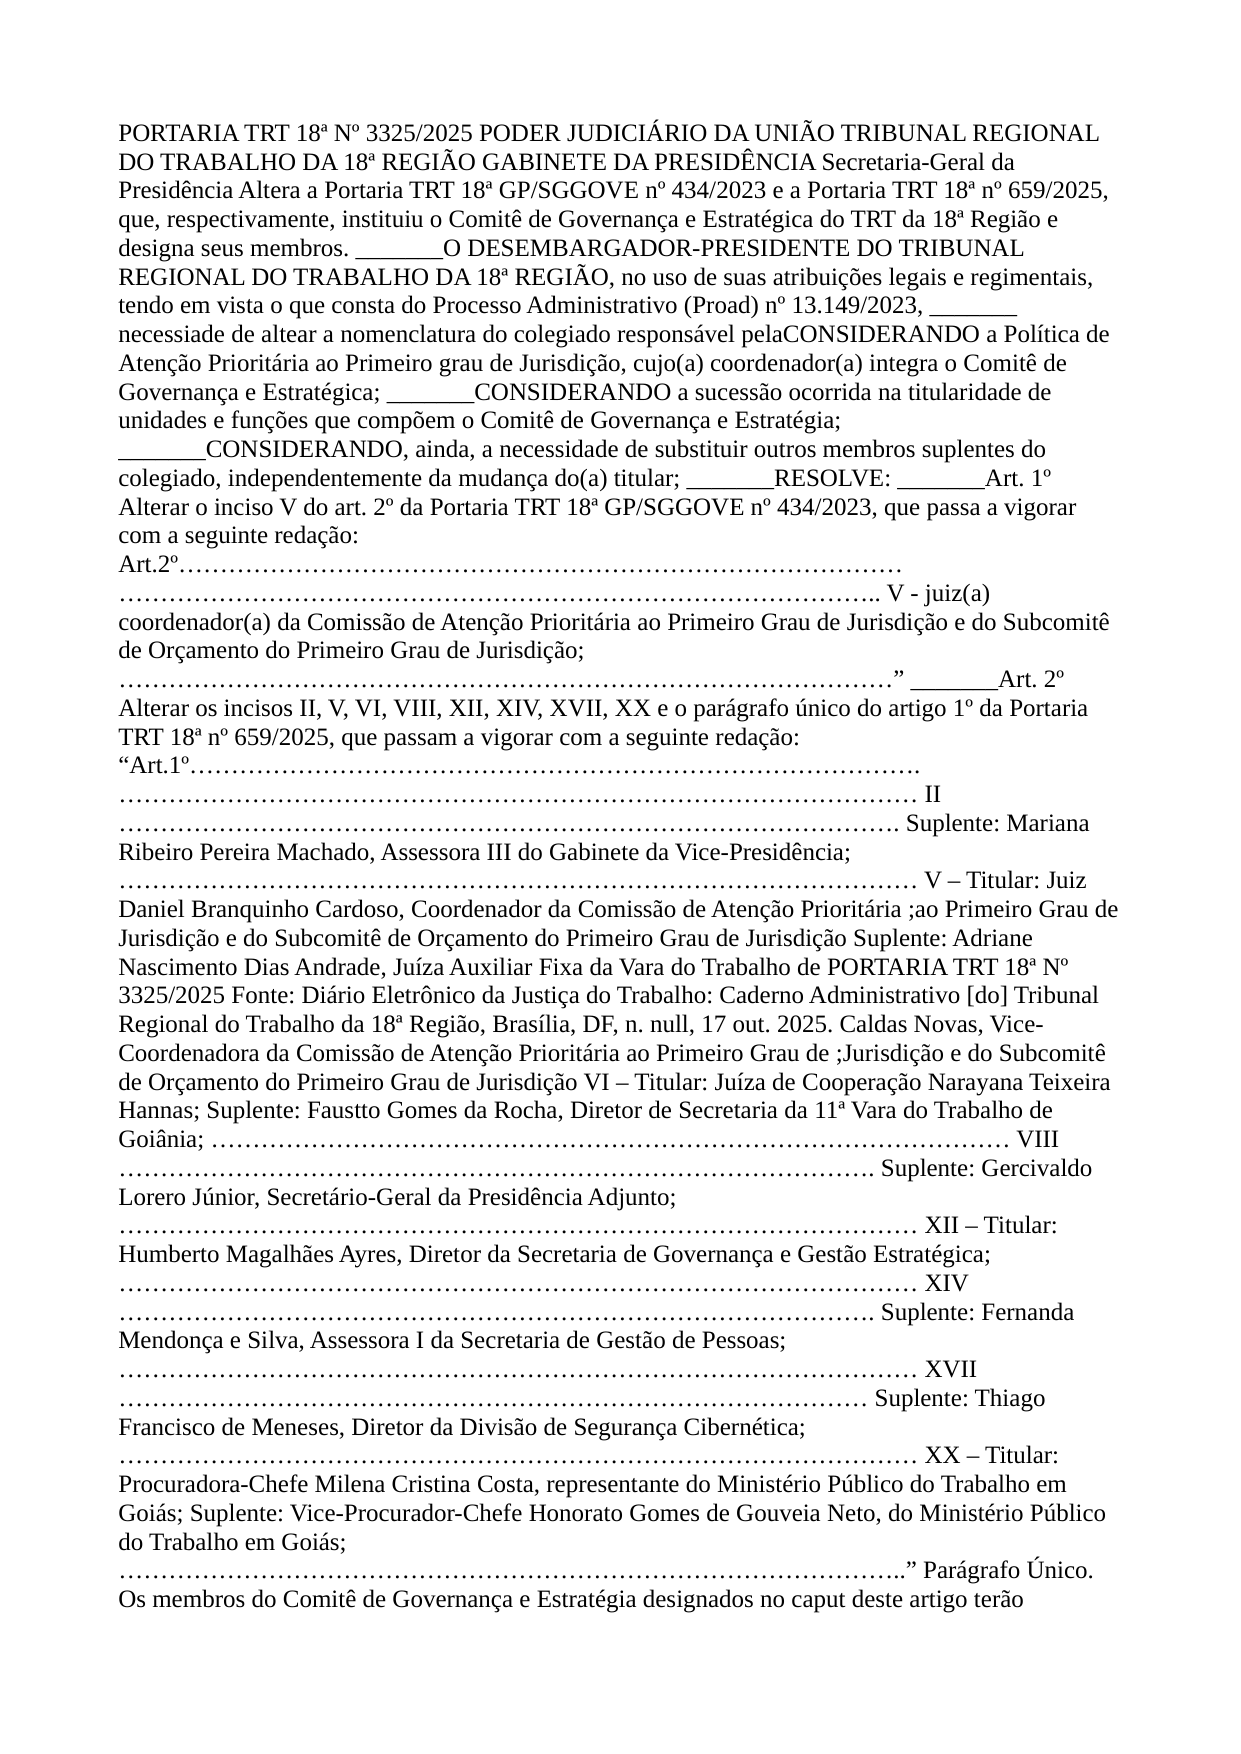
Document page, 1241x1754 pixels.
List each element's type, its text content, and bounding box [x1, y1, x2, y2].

text PORTARIA TRT 18ª Nº 3325/2025 PODER JUDICIÁRIO DA UNIÃO TRIBUNAL REGIONAL DO TRABALHO DA 18ª REGIÃO GABINETE DA PRESIDÊNCIA Secretaria-Geral da Presidência Altera a Portaria TRT 18ª GP/SGGOVE nº 434/2023 e a Portaria TRT 18ª nº 659/2025, que, respectivamente, instituiu o Comitê de Governança e Estratégica do TRT da 18ª Região e designa seus membros. _______O DESEMBARGADOR-PRESIDENTE DO TRIBUNAL REGIONAL DO TRABALHO DA 18ª REGIÃO, no uso de suas atribuições legais e regimentais, tendo em vista o que consta do Processo Administrativo (Proad) nº 13.149/2023, _______ necessiade de altear a nomenclatura do colegiado responsável pelaCONSIDERANDO a Política de Atenção Prioritária ao Primeiro grau de Jurisdição, cujo(a) coordenador(a) integra o Comitê de Governança e Estratégica; _______CONSIDERANDO a sucessão ocorrida na titularidade de unidades e funções que compõem o Comitê de Governança e Estratégia; _______CONSIDERANDO, ainda, a necessidade de substituir outros membros suplentes do colegiado, independentemente da mudança do(a) titular; _______RESOLVE: _______Art. 1º Alterar o inciso V do art. 2º da Portaria TRT 18ª GP/SGGOVE nº 434/2023, que passa a vigorar com a seguinte redação: Art.2º…………………………………………………………………………… ……………………………………………………………………………….. V - juiz(a) coordenador(a) da Comissão de Atenção Prioritária ao Primeiro Grau de Jurisdição e do Subcomitê de Orçamento do Primeiro Grau de Jurisdição; …………………………………………………………………………………” _______Art. 2º Alterar os incisos II, V, VI, VIII, XII, XIV, XVII, XX e o parágrafo único do artigo 1º da Portaria TRT 18ª nº 659/2025, que passam a vigorar com a seguinte redação: “Art.1º……………………………………………………………………………. …………………………………………………………………………………… II …………………………………………………………………………………. Suplente: Mariana Ribeiro Pereira Machado, Assessora III do Gabinete da Vice-Presidência; …………………………………………………………………………………… V – Titular: Juiz Daniel Branquinho Cardoso, Coordenador da Comissão de Atenção Prioritária ;ao Primeiro Grau de Jurisdição e do Subcomitê de Orçamento do Primeiro Grau de Jurisdição Suplente: Adriane Nascimento Dias Andrade, Juíza Auxiliar Fixa da Vara do Trabalho de PORTARIA TRT 18ª Nº 3325/2025 Fonte: Diário Eletrônico da Justiça do Trabalho: Caderno Administrativo [do] Tribunal Regional do Trabalho da 18ª Região, Brasília, DF, n. null, 17 out. 2025. Caldas Novas, Vice-Coordenadora da Comissão de Atenção Prioritária ao Primeiro Grau de ;Jurisdição e do Subcomitê de Orçamento do Primeiro Grau de Jurisdição VI – Titular: Juíza de Cooperação Narayana Teixeira Hannas; Suplente: Faustto Gomes da Rocha, Diretor de Secretaria da 11ª Vara do Trabalho de Goiânia; …………………………………………………………………………………… VIII ………………………………………………………………………………. Suplente: Gercivaldo Lorero Júnior, Secretário-Geral da Presidência Adjunto; …………………………………………………………………………………… XII – Titular: Humberto Magalhães Ayres, Diretor da Secretaria de Governança e Gestão Estratégica; …………………………………………………………………………………… XIV ………………………………………………………………………………. Suplente: Fernanda Mendonça e Silva, Assessora I da Secretaria de Gestão de Pessoas; …………………………………………………………………………………… XVII ……………………………………………………………………………… Suplente: Thiago Francisco de Meneses, Diretor da Divisão de Segurança Cibernética; …………………………………………………………………………………… XX – Titular: Procuradora-Chefe Milena Cristina Costa, representante do Ministério Público do Trabalho em Goiás; Suplente: Vice-Procurador-Chefe Honorato Gomes de Gouveia Neto, do Ministério Público do Trabalho em Goiás; …………………………………………………………………………………..” Parágrafo Único. Os membros do Comitê de Governança e Estratégia designados no caput deste artigo terão [118, 118, 1122, 1613]
